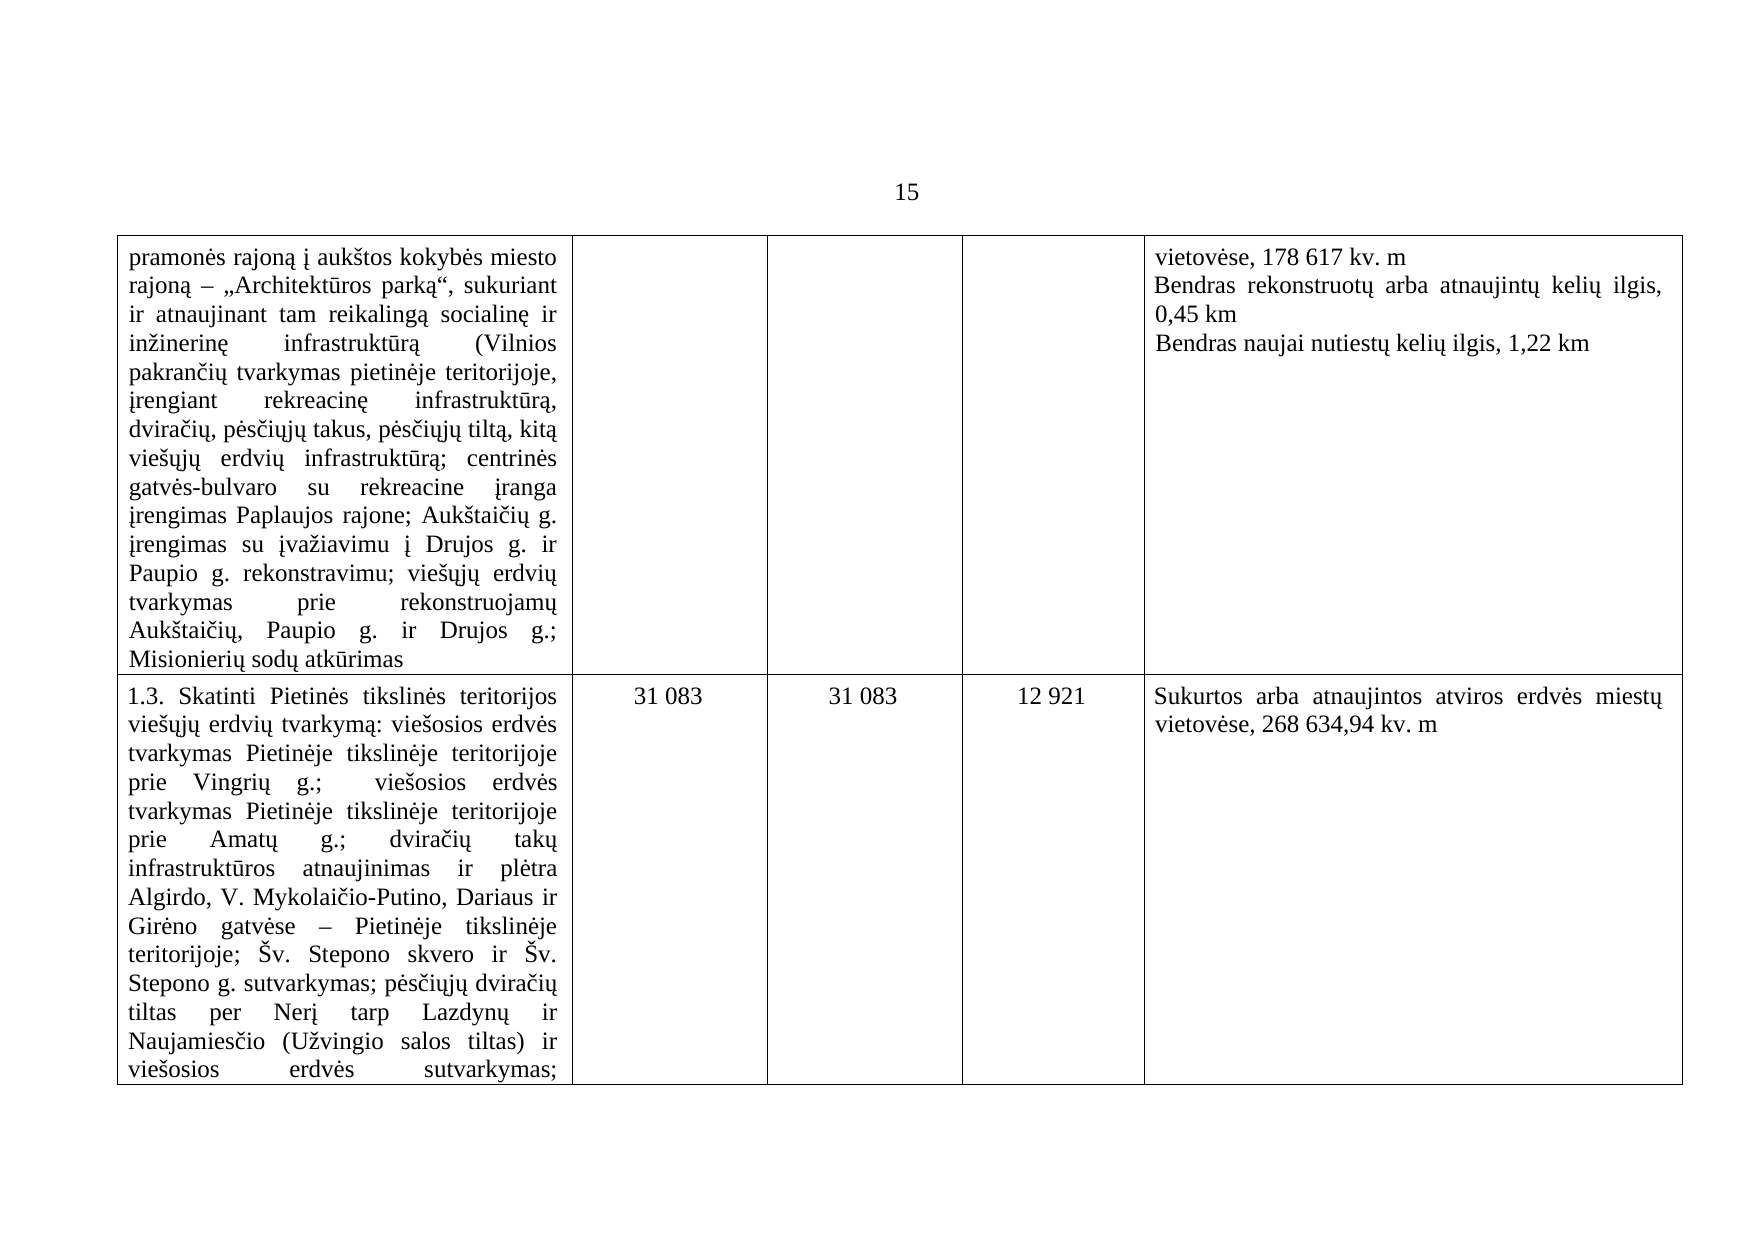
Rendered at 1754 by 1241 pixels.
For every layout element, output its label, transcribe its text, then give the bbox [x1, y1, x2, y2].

table_cell 31 083 [573, 675, 767, 1084]
table_cell Sukurtos arba atnaujintos atviros erdvės miestų vietovėse, 268 634,94 kv. m [1145, 675, 1682, 1084]
table_cell [573, 236, 767, 674]
table_cell pramonės rajoną į aukštos kokybės miesto rajoną – „Architektūros parką“, sukuriant ir atnaujinant tam reikalingą socialinę ir inžinerinę infrastruktūrą (Vilnios pakrančių tvarkymas pietinėje teritorijoje, įrengiant rekreacinę infrastruktūrą, dviračių, pėsčiųjų takus, pėsčiųjų tiltą, kitą viešųjų erdvių infrastruktūrą; centrinės gatvės-bulvaro su rekreacine įranga įrengimas Paplaujos rajone; Aukštaičių g. įrengimas su įvažiavimu į Drujos g. ir Paupio g. rekonstravimu; viešųjų erdvių tvarkymas prie rekonstruojamų Aukštaičių, Paupio g. ir Drujos g.; Misionierių sodų atkūrimas [118, 236, 572, 674]
table_cell [963, 236, 1144, 674]
table_cell vietovėse, 178 617 kv. m Bendras rekonstruotų arba atnaujintų kelių ilgis, 0,45 km Bendras naujai nutiestų kelių ilgis, 1,22 km [1145, 236, 1682, 674]
table_cell 1.3. Skatinti Pietinės tikslinės teritorijos viešųjų erdvių tvarkymą: viešosios erdvės tvarkymas Pietinėje tikslinėje teritorijoje prie Vingrių g.; viešosios erdvės tvarkymas Pietinėje tikslinėje teritorijoje prie Amatų g.; dviračių takų infrastruktūros atnaujinimas ir plėtra Algirdo, V. Mykolaičio-Putino, Dariaus ir Girėno gatvėse – Pietinėje tikslinėje teritorijoje; Šv. Stepono skvero ir Šv. Stepono g. sutvarkymas; pėsčiųjų dviračių tiltas per Nerį tarp Lazdynų ir Naujamiesčio (Užvingio salos tiltas) ir viešosios erdvės sutvarkymas; [118, 675, 572, 1084]
table_cell 31 083 [768, 675, 962, 1084]
table_cell [768, 236, 962, 674]
table_cell 12 921 [963, 675, 1144, 1084]
